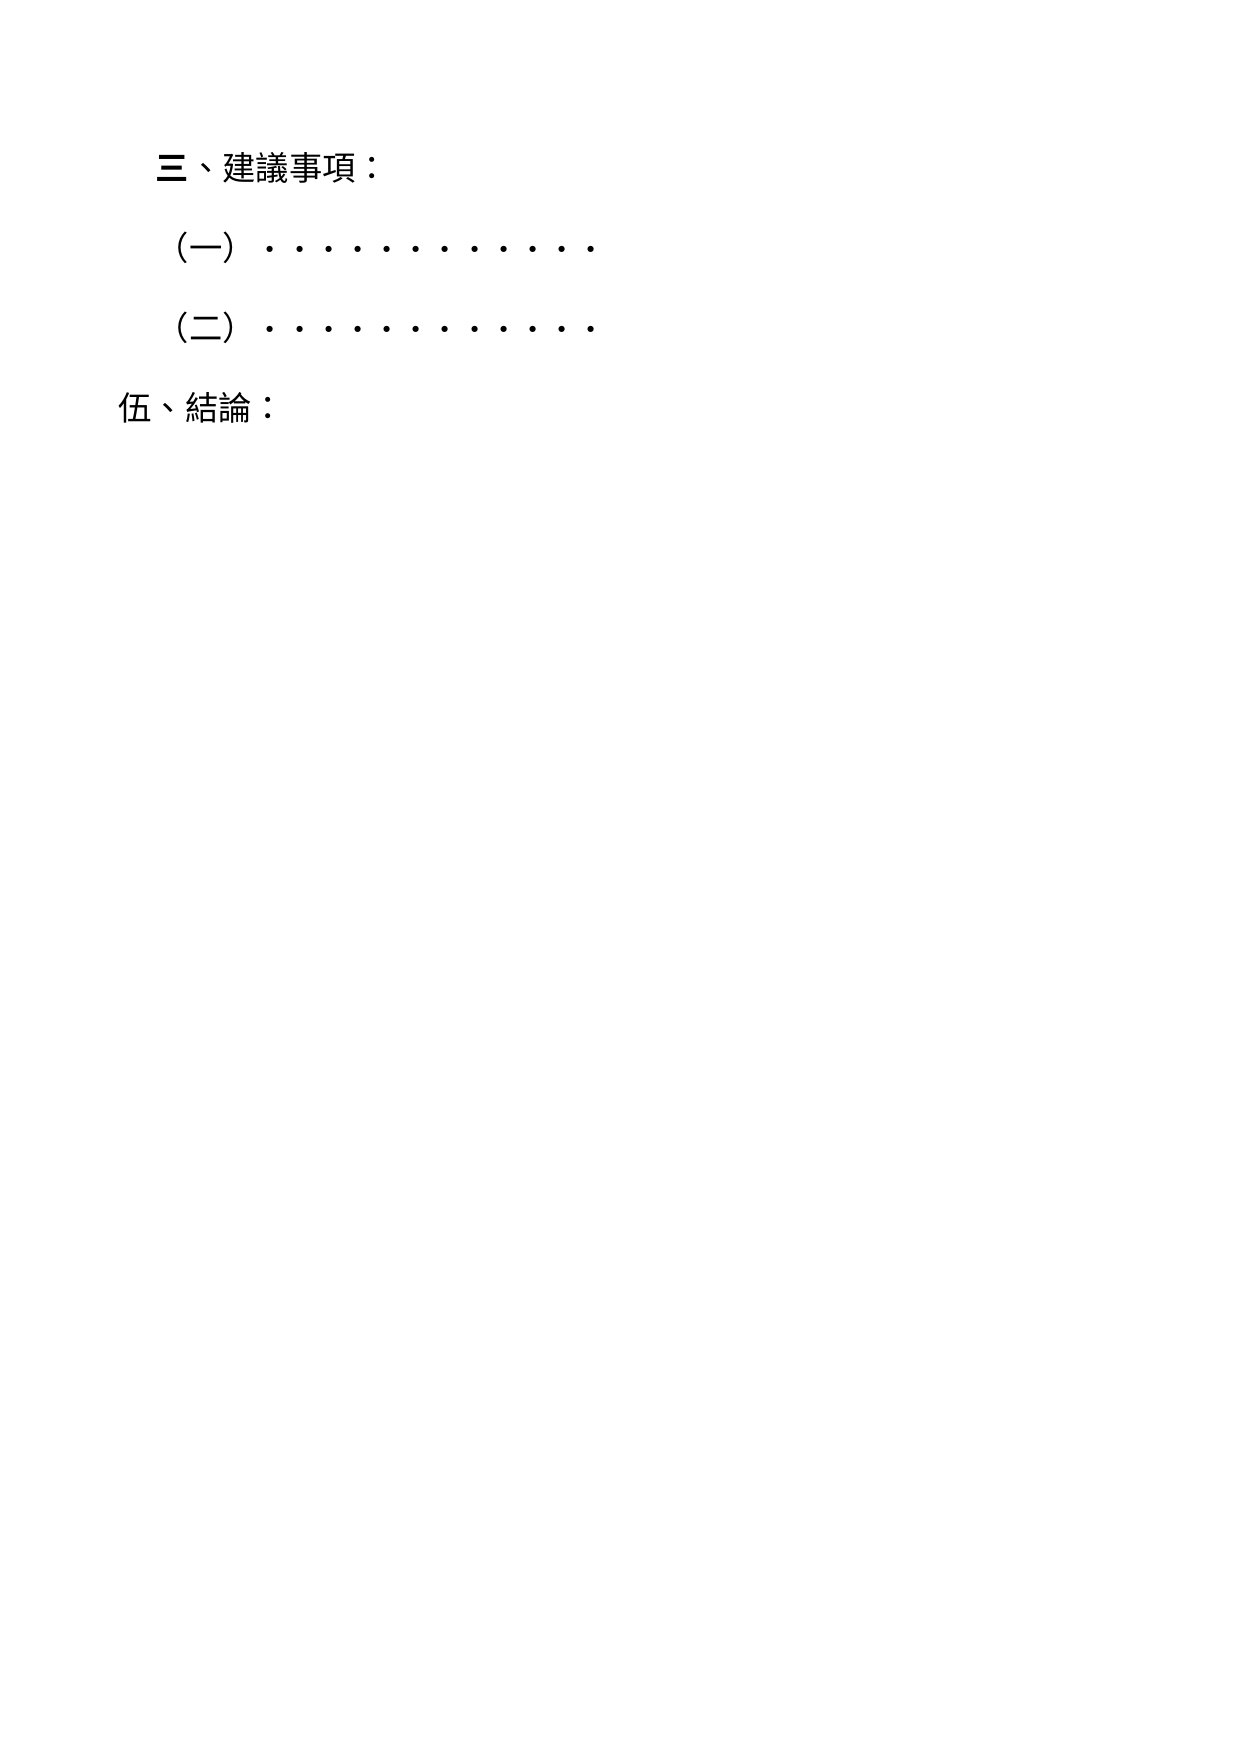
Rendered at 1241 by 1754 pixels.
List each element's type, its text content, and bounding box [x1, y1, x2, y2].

text 三、建議事項： [156, 119, 1122, 199]
text （一）‧‧‧‧‧‧‧‧‧‧‧‧ [156, 199, 1122, 278]
text （二）‧‧‧‧‧‧‧‧‧‧‧‧ [156, 278, 1122, 358]
text 伍、結論： [118, 358, 1122, 438]
